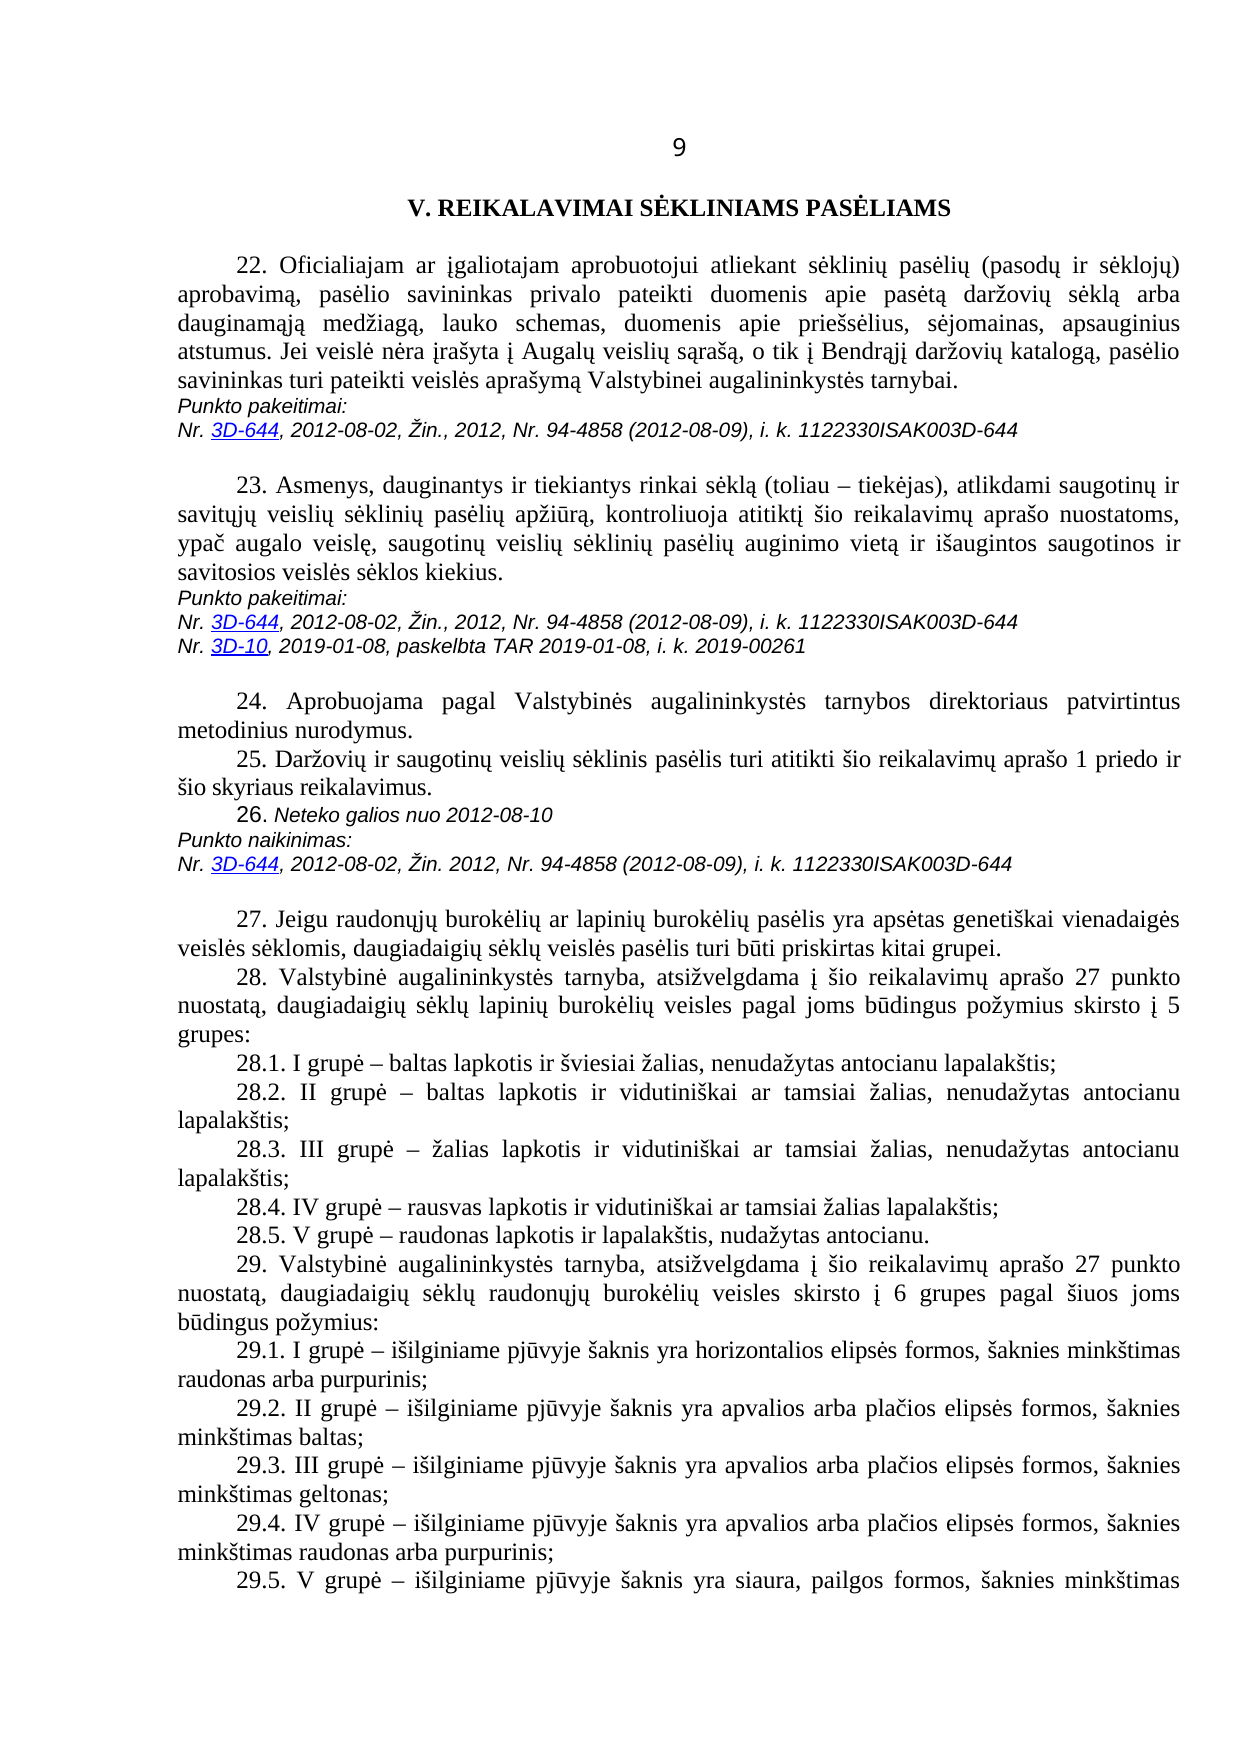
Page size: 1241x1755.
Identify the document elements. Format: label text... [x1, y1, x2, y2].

text 29. Valstybinė augalininkystės tarnyba, atsižvelgdama į šio reikalavimų aprašo 27 punkto nuostatą, daugiadaigių sėklų raudonųjų burokėlių veisles skirsto į 6 grupes pagal šiuos joms būdingus požymius: [177, 1249, 1181, 1336]
text 23. Asmenys, dauginantys ir tiekiantys rinkai sėklą (toliau – tiekėjas), atlikdami saugotinų ir savitųjų veislių sėklinių pasėlių apžiūrą, kontroliuoja atitiktį šio reikalavimų aprašo nuostatoms, ypač augalo veislę, saugotinų veislių sėklinių pasėlių auginimo vietą ir išaugintos saugotinos ir savitosios veislės sėklos kiekius. [177, 471, 1181, 586]
text Punkto pakeitimai: [177, 586, 1181, 609]
text 25. Daržovių ir saugotinų veislių sėklinis pasėlis turi atitikti šio reikalavimų aprašo 1 priedo ir šio skyriaus reikalavimus. [177, 744, 1181, 801]
text 29.4. IV grupė – išilginiame pjūvyje šaknis yra apvalios arba plačios elipsės formos, šaknies minkštimas raudonas arba purpurinis; [177, 1508, 1181, 1566]
text 29.3. III grupė – išilginiame pjūvyje šaknis yra apvalios arba plačios elipsės formos, šaknies minkštimas geltonas; [177, 1451, 1181, 1508]
text 29.2. II grupė – išilginiame pjūvyje šaknis yra apvalios arba plačios elipsės formos, šaknies minkštimas baltas; [177, 1393, 1181, 1451]
text Nr. 3D-10, 2019-01-08, paskelbta TAR 2019-01-08, i. k. 2019-00261 [177, 633, 1181, 657]
text 29.1. I grupė – išilginiame pjūvyje šaknis yra horizontalios elipsės formos, šaknies minkštimas raudonas arba purpurinis; [177, 1336, 1181, 1393]
text 24. Aprobuojama pagal Valstybinės augalininkystės tarnybos direktoriaus patvirtintus metodinius nurodymus. [177, 686, 1181, 744]
text 28. Valstybinė augalininkystės tarnyba, atsižvelgdama į šio reikalavimų aprašo 27 punkto nuostatą, daugiadaigių sėklų lapinių burokėlių veisles pagal joms būdingus požymius skirsto į 5 grupes: [177, 962, 1181, 1048]
text 27. Jeigu raudonųjų burokėlių ar lapinių burokėlių pasėlis yra apsėtas genetiškai vienadaigės veislės sėklomis, daugiadaigių sėklų veislės pasėlis turi būti priskirtas kitai grupei. [177, 904, 1181, 962]
text Nr. 3D-644, 2012-08-02, Žin., 2012, Nr. 94-4858 (2012-08-09), i. k. 1122330ISAK003D-644 [177, 418, 1181, 442]
text Punkto naikinimas: [177, 828, 1181, 852]
text Punkto pakeitimai: [177, 394, 1181, 418]
text 28.4. IV grupė – rausvas lapkotis ir vidutiniškai ar tamsiai žalias lapalakštis; [177, 1192, 1181, 1221]
text 22. Oficialiajam ar įgaliotajam aprobuotojui atliekant sėklinių pasėlių (pasodų ir sėklojų) aprobavimą, pasėlio savininkas privalo pateikti duomenis apie pasėtą daržovių sėklą arba dauginamąją medžiagą, lauko schemas, duomenis apie priešsėlius, sėjomainas, apsauginius atstumus. Jei veislė nėra įrašyta į Augalų veislių sąrašą, o tik į Bendrąjį daržovių katalogą, pasėlio savininkas turi pateikti veislės aprašymą Valstybinei augalininkystės tarnybai. [177, 250, 1181, 394]
text 26. Neteko galios nuo 2012-08-10 [177, 801, 1181, 828]
text 28.2. II grupė – baltas lapkotis ir vidutiniškai ar tamsiai žalias, nenudažytas antocianu lapalakštis; [177, 1077, 1181, 1134]
text Nr. 3D-644, 2012-08-02, Žin. 2012, Nr. 94-4858 (2012-08-09), i. k. 1122330ISAK003D-644 [177, 852, 1181, 876]
text 29.5. V grupė – išilginiame pjūvyje šaknis yra siaura, pailgos formos, šaknies minkštimas [177, 1566, 1181, 1594]
text 28.5. V grupė – raudonas lapkotis ir lapalakštis, nudažytas antocianu. [177, 1221, 1181, 1249]
text 28.3. III grupė – žalias lapkotis ir vidutiniškai ar tamsiai žalias, nenudažytas antocianu lapalakštis; [177, 1134, 1181, 1192]
text V. REIKALAVIMAI SĖKLINIAMS PASĖLIAMS [177, 193, 1181, 221]
text 28.1. I grupė – baltas lapkotis ir šviesiai žalias, nenudažytas antocianu lapalakštis; [177, 1048, 1181, 1077]
text Nr. 3D-644, 2012-08-02, Žin., 2012, Nr. 94-4858 (2012-08-09), i. k. 1122330ISAK003D-644 [177, 609, 1181, 633]
